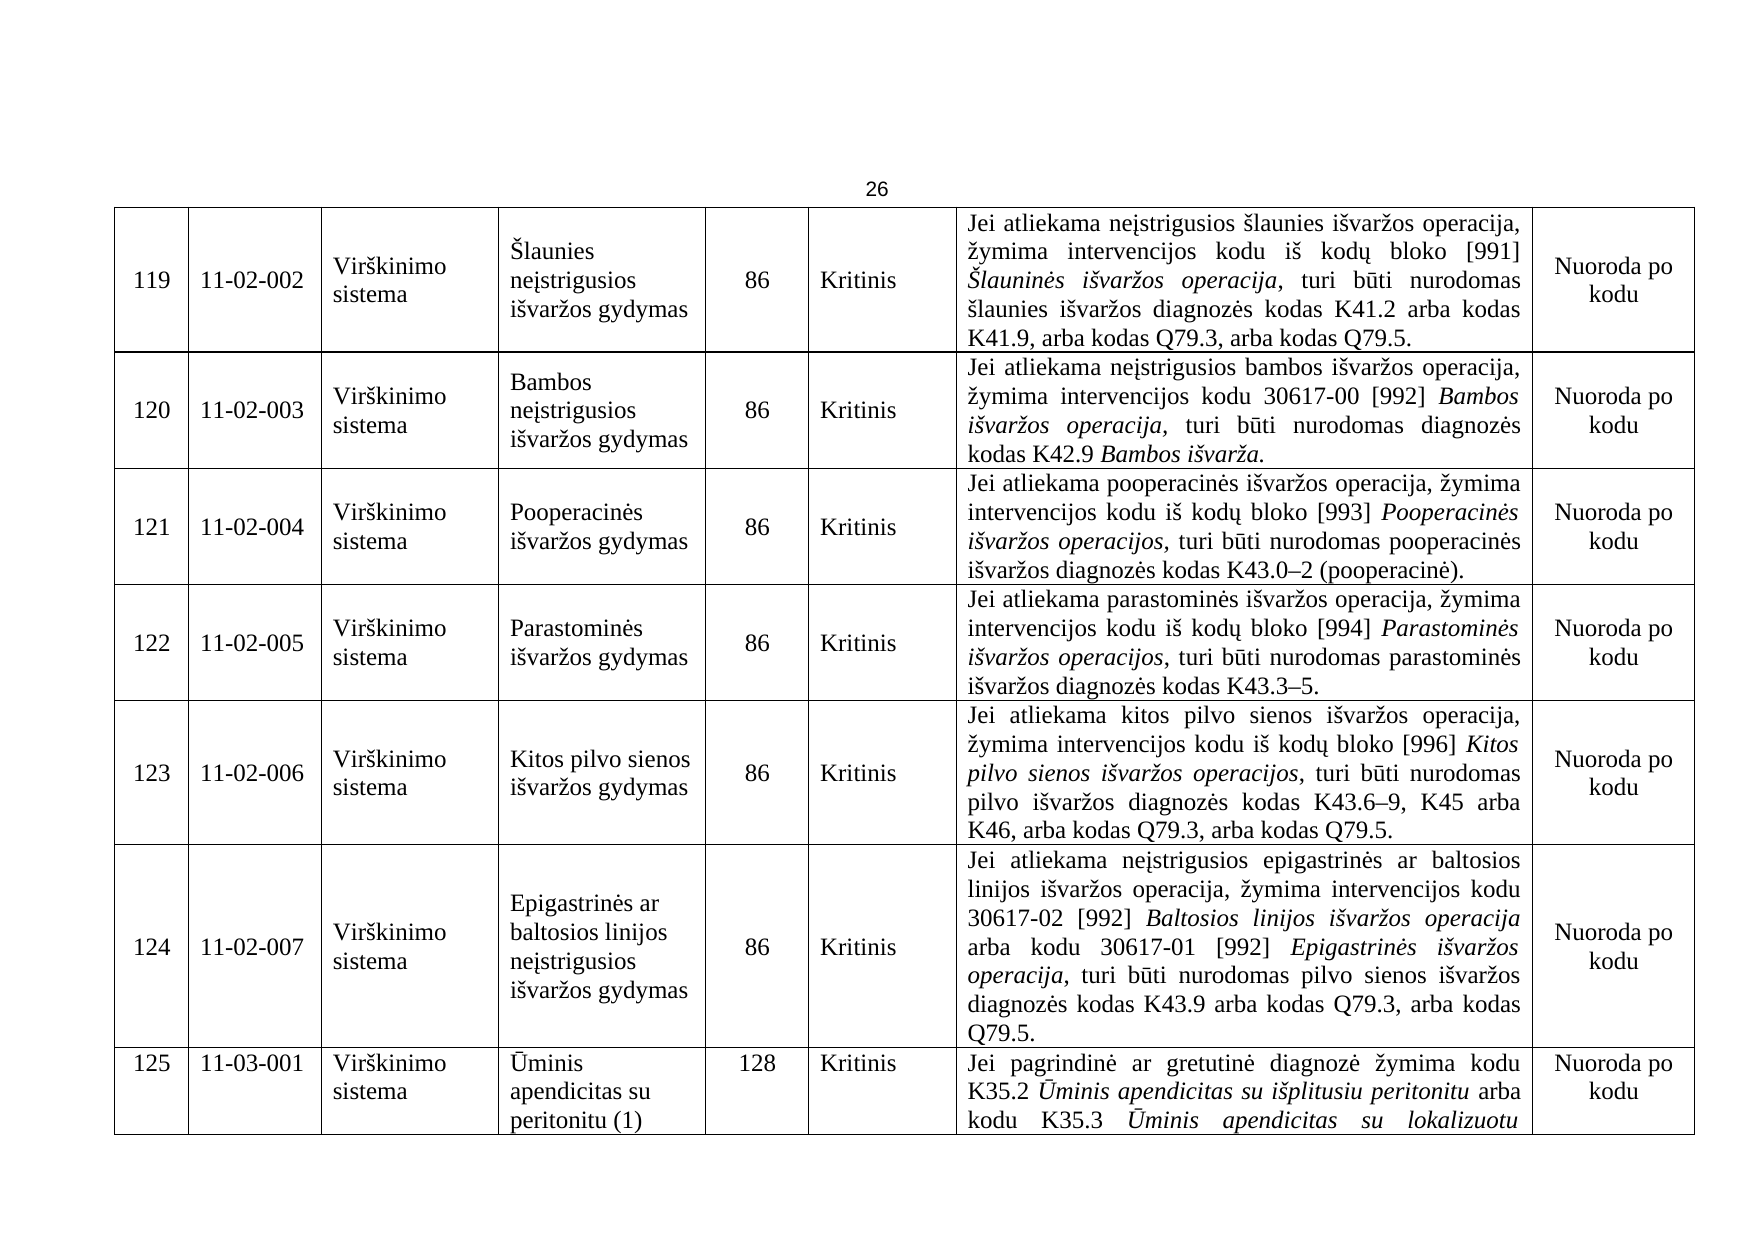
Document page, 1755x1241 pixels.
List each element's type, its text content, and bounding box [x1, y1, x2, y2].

table_cell Kitos pilvo sienos išvaržos gydymas [499, 701, 705, 844]
table_cell Jei atliekama pooperacinės išvaržos operacija, žymima intervencijos kodu iš kodų bloko [993] Pooperacinės išvaržos operacijos, turi būti nurodomas pooperacinės išvaržos diagnozės kodas K43.0–2 (pooperacinė). [957, 469, 1532, 583]
table_cell Epigastrinės ar baltosios linijos neįstrigusios išvaržos gydymas [499, 845, 705, 1047]
table_cell Jei atliekama neįstrigusios bambos išvaržos operacija, žymima intervencijos kodu 30617-00 [992] Bambos išvaržos operacija, turi būti nurodomas diagnozės kodas K42.9 Bambos išvarža. [957, 353, 1532, 467]
table_cell 11-02-002 [189, 208, 321, 351]
table_cell 86 [706, 353, 808, 467]
table_cell Virškinimo sistema [322, 585, 498, 699]
table_cell 86 [706, 701, 808, 844]
table_cell Nuoroda po kodu [1533, 208, 1694, 351]
table_cell 11-02-003 [189, 353, 321, 467]
table_cell Virškinimo sistema [322, 353, 498, 467]
table_cell 86 [706, 469, 808, 583]
table_cell Nuoroda po kodu [1533, 1048, 1694, 1134]
table_cell 11-02-004 [189, 469, 321, 583]
table_cell Virškinimo sistema [322, 469, 498, 583]
table_cell Kritinis [809, 1048, 956, 1134]
table_cell Bambos neįstrigusios išvaržos gydymas [499, 353, 705, 467]
table_cell 124 [115, 845, 188, 1047]
table_cell Kritinis [809, 585, 956, 699]
table_cell Nuoroda po kodu [1533, 353, 1694, 467]
table_cell 11-02-005 [189, 585, 321, 699]
table_cell 122 [115, 585, 188, 699]
table_cell Parastominės išvaržos gydymas [499, 585, 705, 699]
table_cell Ūminis apendicitas su peritonitu (1) [499, 1048, 705, 1134]
table_cell 11-03-001 [189, 1048, 321, 1134]
table_cell Jei atliekama kitos pilvo sienos išvaržos operacija, žymima intervencijos kodu iš kodų bloko [996] Kitos pilvo sienos išvaržos operacijos, turi būti nurodomas pilvo išvaržos diagnozės kodas K43.6–9, K45 arba K46, arba kodas Q79.3, arba kodas Q79.5. [957, 701, 1532, 844]
table_cell Virškinimo sistema [322, 208, 498, 351]
table_cell 119 [115, 208, 188, 351]
table_cell 11-02-006 [189, 701, 321, 844]
table_cell Virškinimo sistema [322, 845, 498, 1047]
table_cell Šlaunies neįstrigusios išvaržos gydymas [499, 208, 705, 351]
table_cell Nuoroda po kodu [1533, 585, 1694, 699]
table_cell Kritinis [809, 353, 956, 467]
table_cell 123 [115, 701, 188, 844]
table_cell Virškinimo sistema [322, 701, 498, 844]
table_cell Jei atliekama neįstrigusios šlaunies išvaržos operacija, žymima intervencijos kodu iš kodų bloko [991] Šlauninės išvaržos operacija, turi būti nurodomas šlaunies išvaržos diagnozės kodas K41.2 arba kodas K41.9, arba kodas Q79.3, arba kodas Q79.5. [957, 208, 1532, 351]
table_cell Kritinis [809, 845, 956, 1047]
table_cell Jei atliekama neįstrigusios epigastrinės ar baltosios linijos išvaržos operacija, žymima intervencijos kodu 30617-02 [992] Baltosios linijos išvaržos operacija arba kodu 30617-01 [992] Epigastrinės išvaržos operacija, turi būti nurodomas pilvo sienos išvaržos diagnozės kodas K43.9 arba kodas Q79.3, arba kodas Q79.5. [957, 845, 1532, 1047]
table_cell 128 [706, 1048, 808, 1134]
table_cell Nuoroda po kodu [1533, 701, 1694, 844]
table_cell Virškinimo sistema [322, 1048, 498, 1134]
table_cell 86 [706, 208, 808, 351]
table_cell Jei atliekama parastominės išvaržos operacija, žymima intervencijos kodu iš kodų bloko [994] Parastominės išvaržos operacijos, turi būti nurodomas parastominės išvaržos diagnozės kodas K43.3–5. [957, 585, 1532, 699]
table_cell 86 [706, 845, 808, 1047]
table_cell 11-02-007 [189, 845, 321, 1047]
table_cell 86 [706, 585, 808, 699]
table_cell Jei pagrindinė ar gretutinė diagnozė žymima kodu K35.2 Ūminis apendicitas su išplitusiu peritonitu arba kodu K35.3 Ūminis apendicitas su lokalizuotu [957, 1048, 1532, 1134]
table_cell Kritinis [809, 701, 956, 844]
table_cell Nuoroda po kodu [1533, 845, 1694, 1047]
table_cell Pooperacinės išvaržos gydymas [499, 469, 705, 583]
table_cell 120 [115, 353, 188, 467]
table_cell Nuoroda po kodu [1533, 469, 1694, 583]
table_cell Kritinis [809, 469, 956, 583]
table_cell 125 [115, 1048, 188, 1134]
table_cell 121 [115, 469, 188, 583]
table_cell Kritinis [809, 208, 956, 351]
